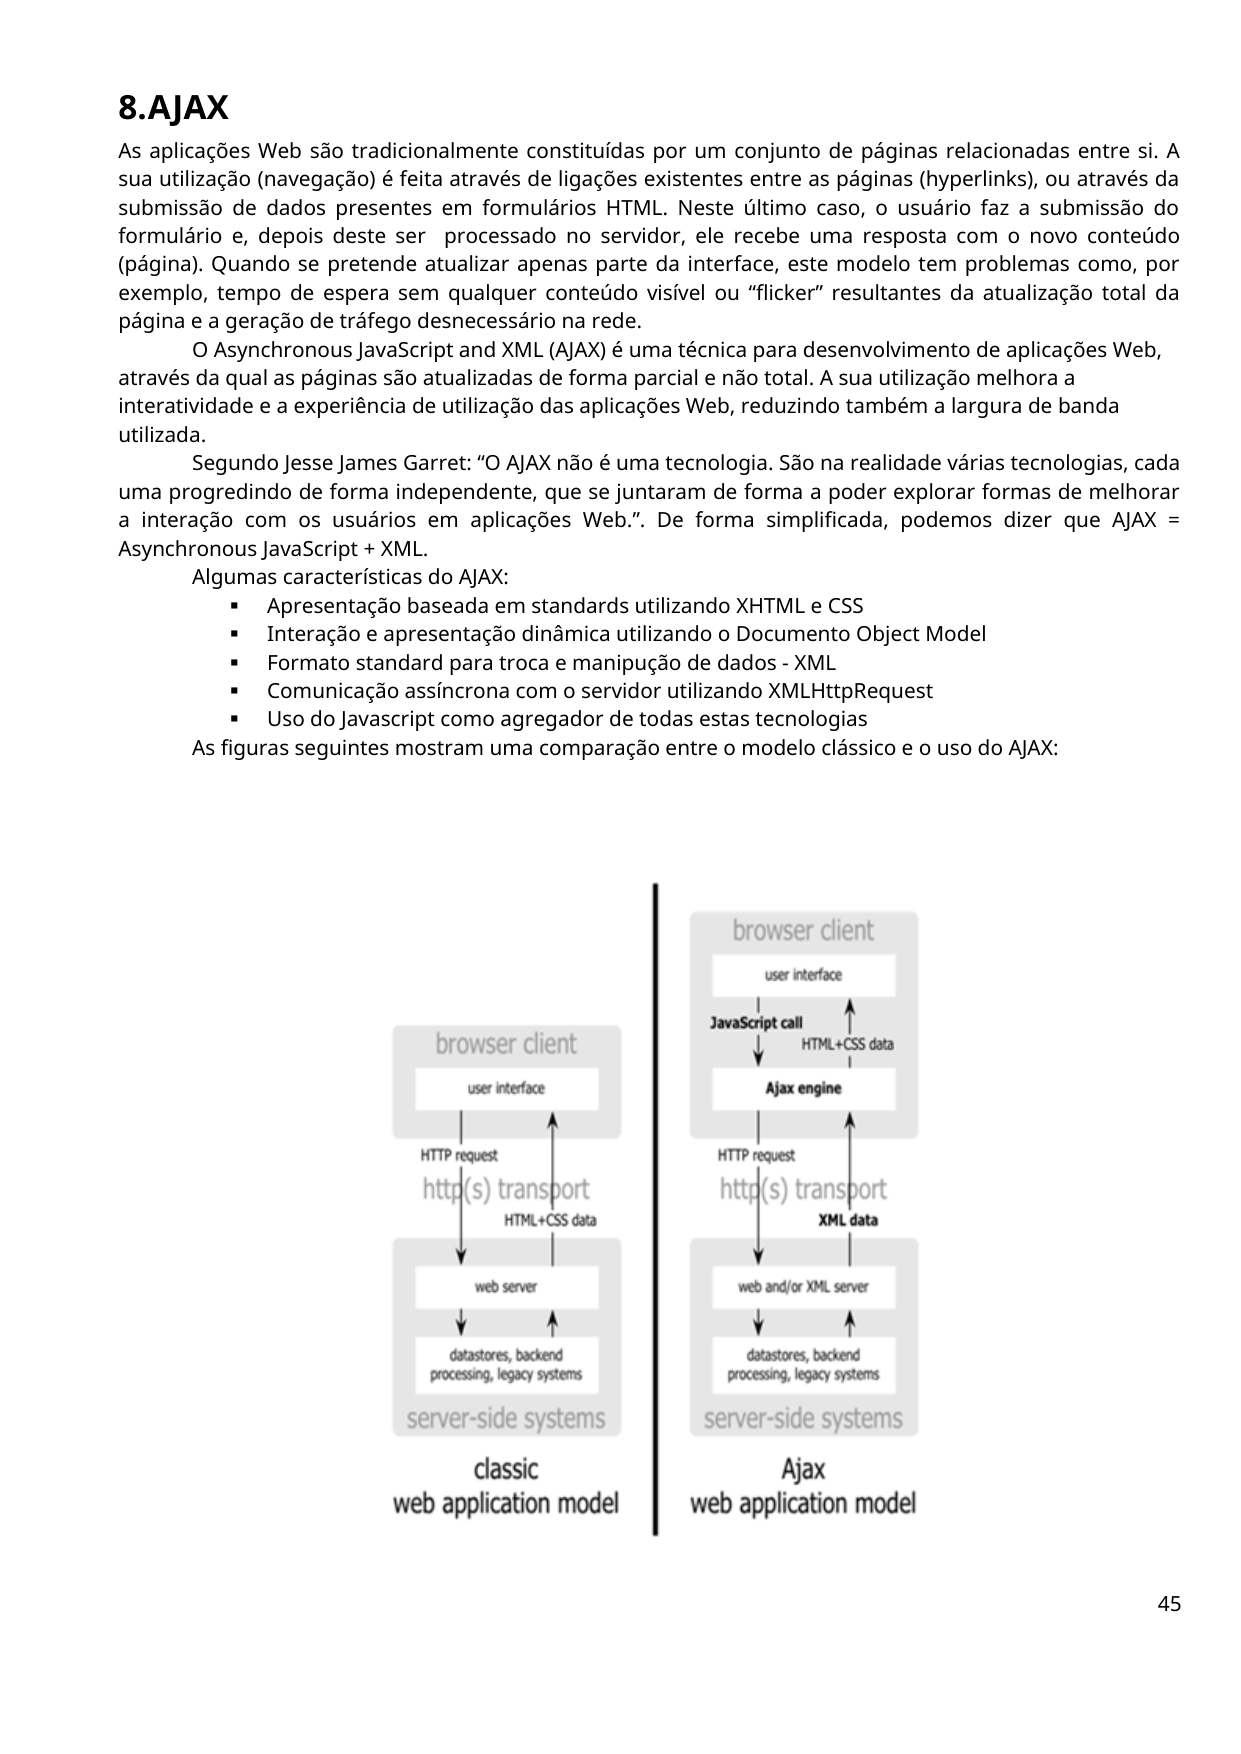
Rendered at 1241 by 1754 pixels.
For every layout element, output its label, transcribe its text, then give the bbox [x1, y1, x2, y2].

text Segundo Jesse James Garret: “O AJAX não é uma tecnologia. São na realidade várias tecnologias, cada uma progredindo de forma independente, que se juntaram de forma a poder explorar formas de melhorar a interação com os usuários em aplicações Web.”. De forma simplificada, podemos dizer que AJAX = Asynchronous JavaScript + XML. [118, 448, 1181, 562]
text As figuras seguintes mostram uma comparação entre o modelo clássico e o uso do AJAX: [118, 733, 1181, 761]
subtitle AJAX [118, 84, 1181, 129]
list Comunicação assíncrona com o servidor utilizando XMLHttpRequest [229, 676, 1181, 704]
text O Asynchronous JavaScript and XML (AJAX) é uma técnica para desenvolvimento de aplicações Web, através da qual as páginas são atualizadas de forma parcial e não total. A sua utilização melhora a interatividade e a experiência de utilização das aplicações Web, reduzindo também a largura de banda utilizada. [118, 335, 1181, 448]
list Interação e apresentação dinâmica utilizando o Documento Object Model [229, 619, 1181, 648]
list Formato standard para troca e manipução de dados - XML [229, 648, 1181, 676]
picture [367, 875, 932, 1546]
list Uso do Javascript como agregador de todas estas tecnologias [229, 704, 1181, 733]
text As aplicações Web são tradicionalmente constituídas por um conjunto de páginas relacionadas entre si. A sua utilização (navegação) é feita através de ligações existentes entre as páginas (hyperlinks), ou através da submissão de dados presentes em formulários HTML. Neste último caso, o usuário faz a submissão do formulário e, depois deste ser processado no servidor, ele recebe uma resposta com o novo conteúdo (página). Quando se pretende atualizar apenas parte da interface, este modelo tem problemas como, por exemplo, tempo de espera sem qualquer conteúdo visível ou “flicker” resultantes da atualização total da página e a geração de tráfego desnecessário na rede. [118, 136, 1181, 335]
text Algumas características do AJAX: [118, 562, 1181, 591]
list Apresentação baseada em standards utilizando XHTML e CSS [229, 591, 1181, 619]
